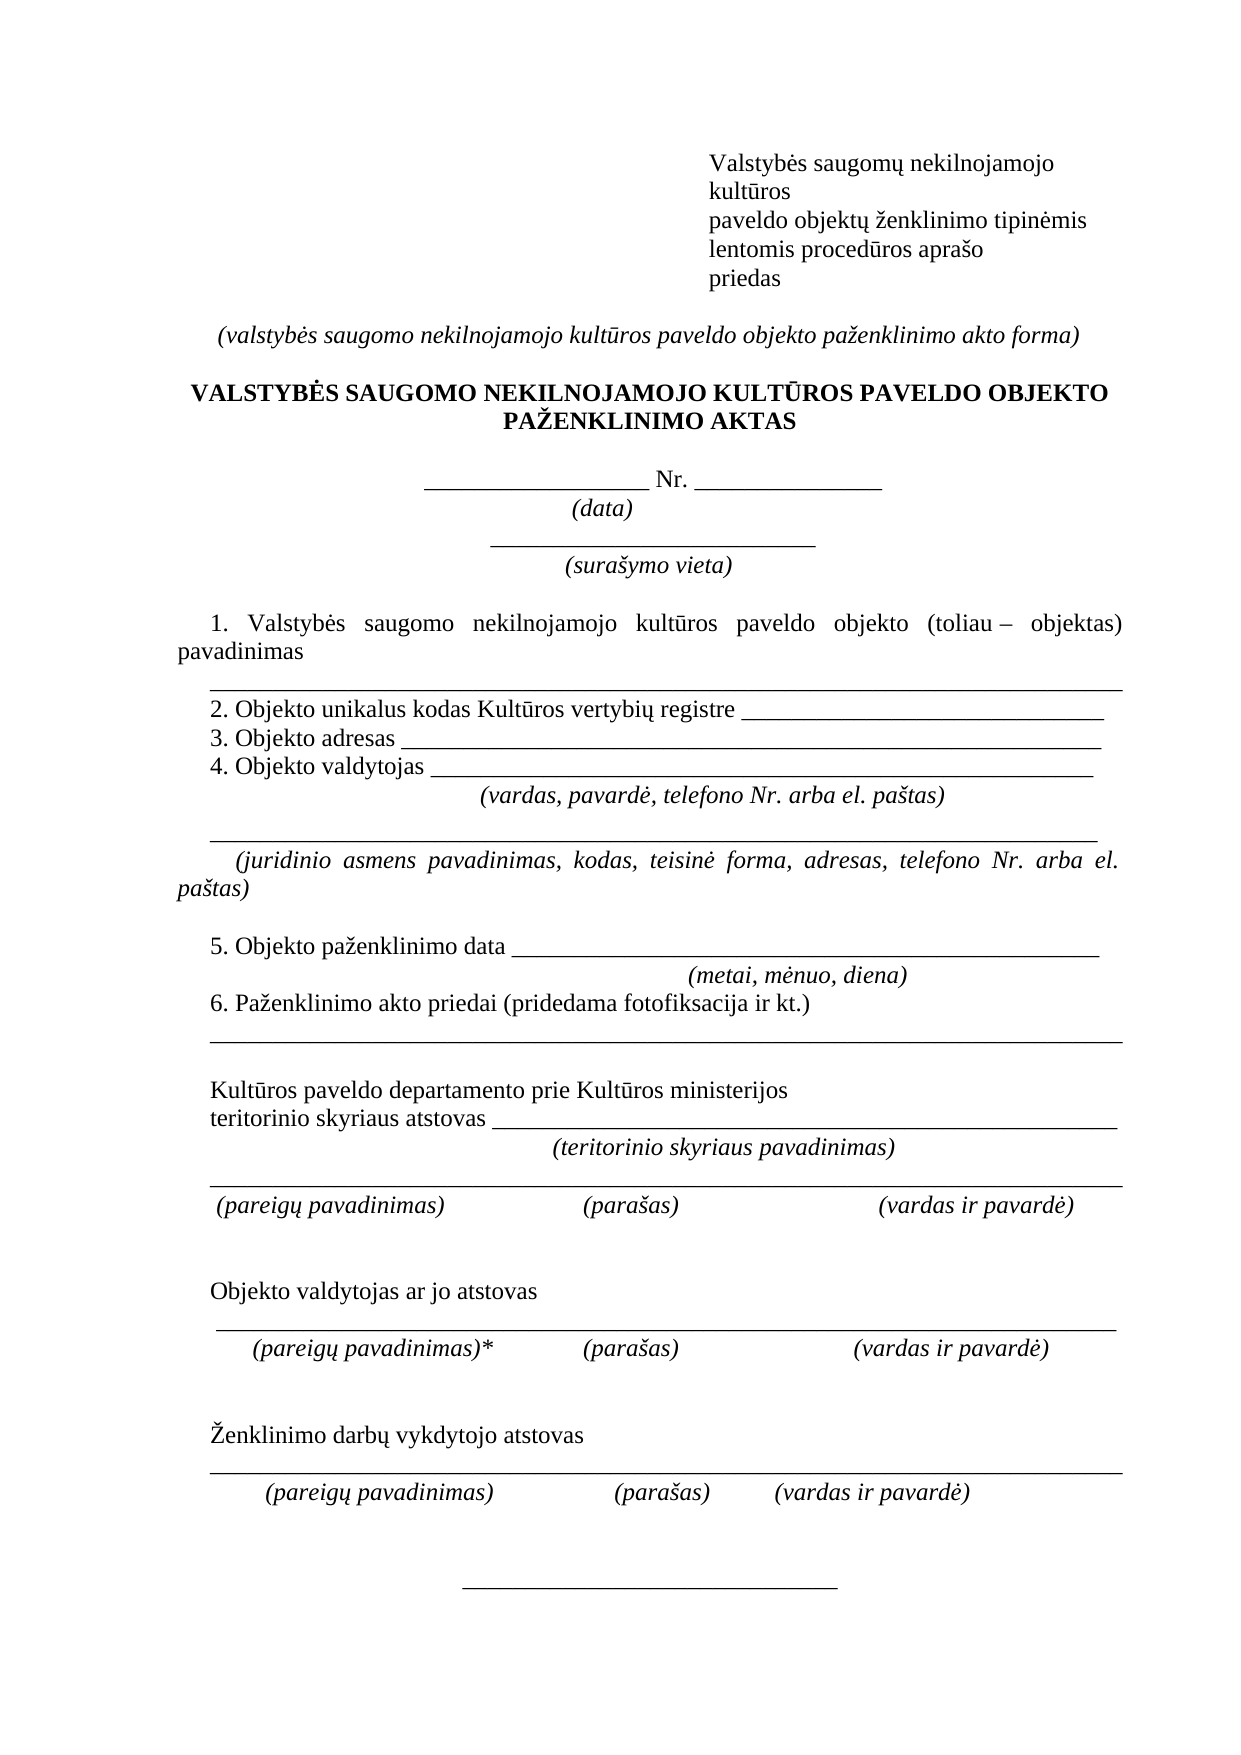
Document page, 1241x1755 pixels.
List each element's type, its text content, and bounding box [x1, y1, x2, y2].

text ______________________________ [177, 1563, 1122, 1592]
text 4. Objekto valdytojas _____________________________________________________ [177, 751, 1122, 780]
text __________________ Nr. _______________ [177, 464, 1122, 493]
text _________________________________________________________________________ [177, 1161, 1122, 1190]
text (pareigų pavadinimas) (parašas) (vardas ir pavardė) [177, 1190, 1122, 1218]
text paveldo objektų ženklinimo tipinėmis [709, 205, 1122, 234]
text (vardas, pavardė, telefono Nr. arba el. paštas) [177, 780, 1122, 816]
text VALSTYBĖS SAUGOMO NEKILNOJAMOJO KULTŪROS PAVELDO OBJEKTO PAŽENKLINIMO AKTAS [177, 378, 1122, 435]
text _________________________________________________________________________ [177, 665, 1122, 694]
text (valstybės saugomo nekilnojamojo kultūros paveldo objekto paženklinimo akto forma) [177, 320, 1122, 349]
text (pareigų pavadinimas) (parašas) (vardas ir pavardė) [177, 1477, 1122, 1506]
text __________________________ [177, 521, 1122, 550]
text 5. Objekto paženklinimo data _______________________________________________ [177, 931, 1122, 960]
text ________________________________________________________________________ [177, 1305, 1122, 1333]
text (teritorinio skyriaus pavadinimas) [177, 1132, 1122, 1161]
text (pareigų pavadinimas)* (parašas) (vardas ir pavardė) [177, 1333, 1122, 1362]
text Valstybės saugomų nekilnojamojo kultūros [709, 148, 1122, 205]
text (juridinio asmens pavadinimas, kodas, teisinė forma, adresas, telefono Nr. arba el. paštas) [177, 845, 1122, 902]
text 2. Objekto unikalus kodas Kultūros vertybių registre _____________________________ [177, 694, 1122, 723]
text 6. Paženklinimo akto priedai (pridedama fotofiksacija ir kt.) [177, 988, 1122, 1017]
text (surašymo vieta) [177, 550, 1122, 579]
text _______________________________________________________________________ [177, 816, 1122, 845]
text priedas [709, 263, 1122, 291]
text Ženklinimo darbų vykdytojo atstovas [177, 1420, 1122, 1448]
text Objekto valdytojas ar jo atstovas [177, 1276, 1122, 1305]
text _________________________________________________________________________ [177, 1448, 1122, 1477]
text (data) [177, 493, 1122, 521]
text teritorinio skyriaus atstovas __________________________________________________ [177, 1103, 1122, 1132]
text Kultūros paveldo departamento prie Kultūros ministerijos [177, 1075, 1122, 1103]
text 3. Objekto adresas ________________________________________________________ [177, 723, 1122, 751]
text _________________________________________________________________________ [177, 1017, 1122, 1046]
text (metai, mėnuo, diena) [477, 960, 1122, 988]
text 1. Valstybės saugomo nekilnojamojo kultūros paveldo objekto (toliau – objektas) pavadinimas [177, 608, 1122, 665]
text lentomis procedūros aprašo [709, 234, 1122, 263]
